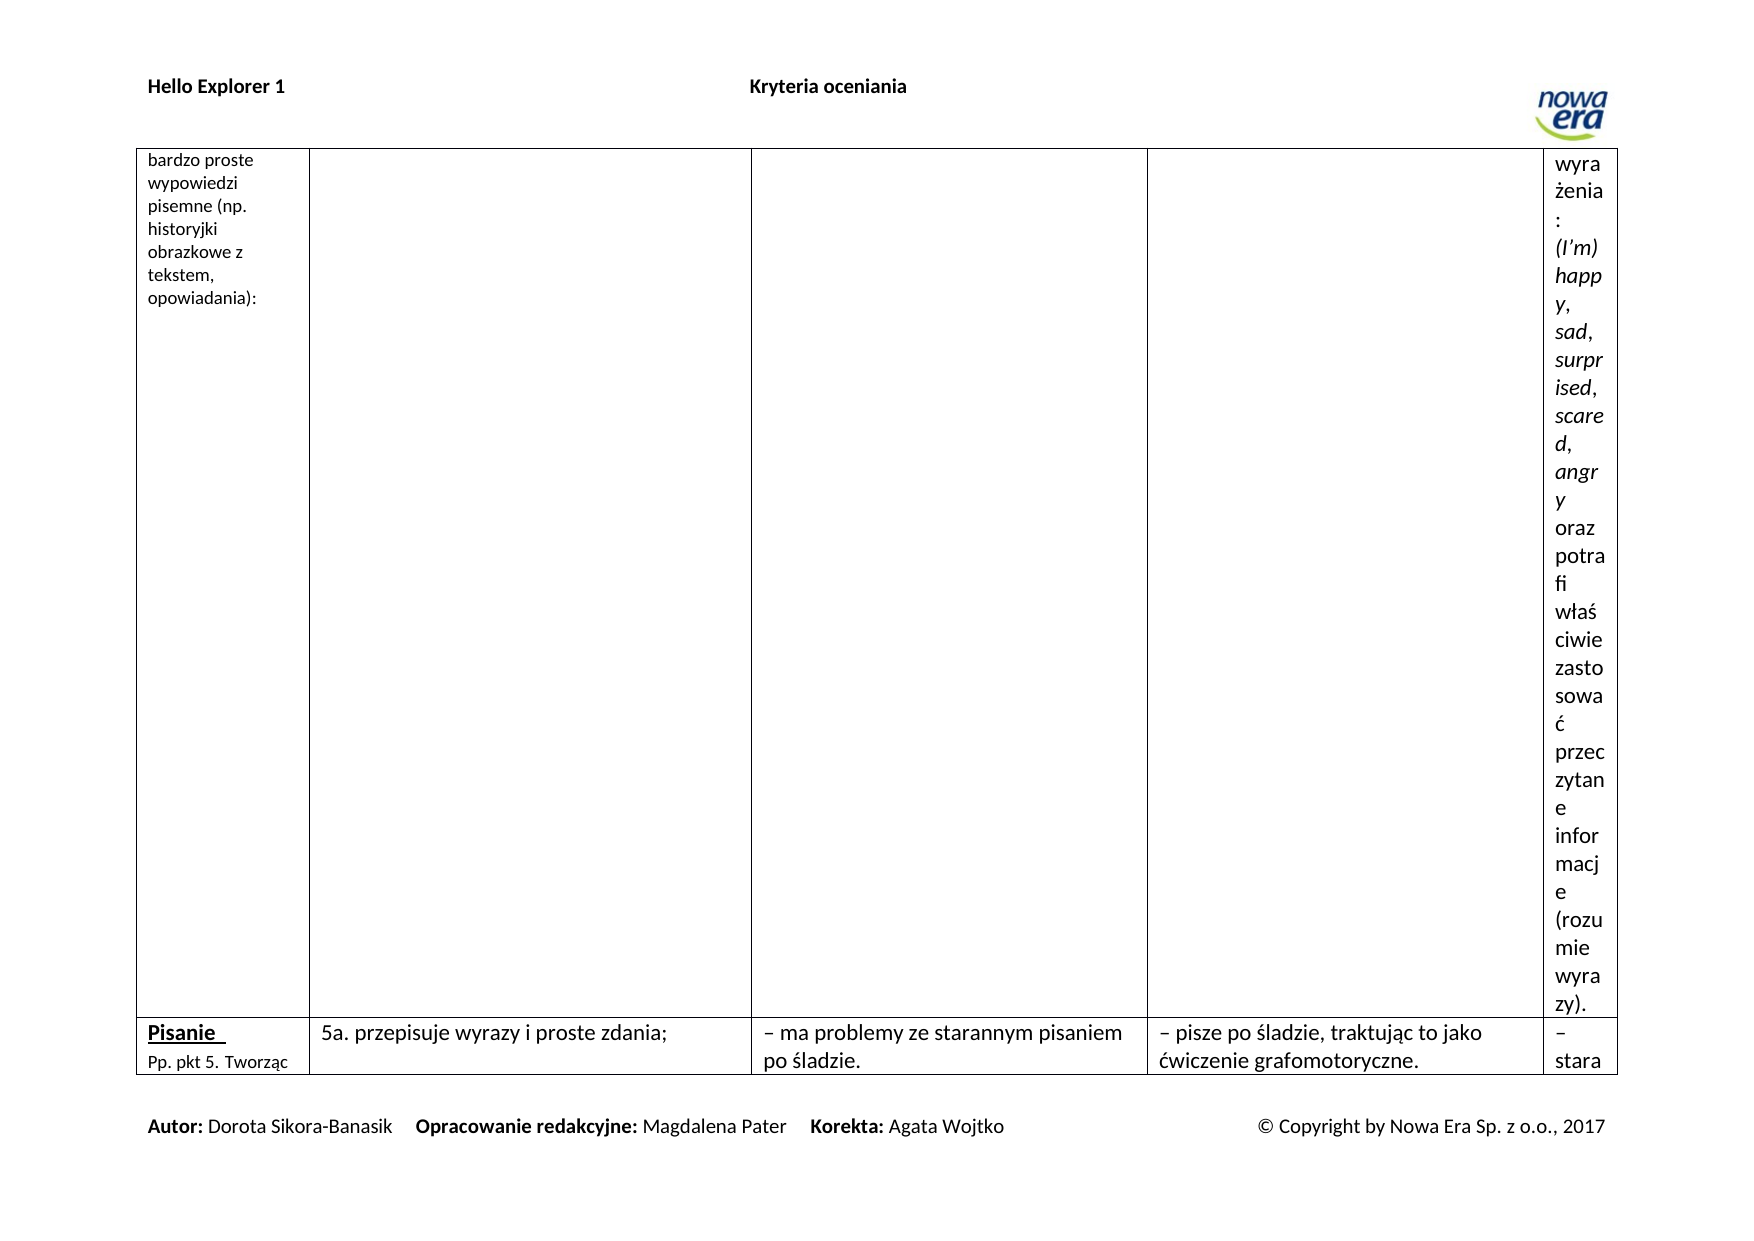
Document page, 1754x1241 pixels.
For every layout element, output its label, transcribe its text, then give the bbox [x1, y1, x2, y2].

picture [1526, 83, 1621, 148]
table_cell – stara [1544, 1018, 1617, 1074]
table_cell wyrażenia: (I’m) happy, sad, surprised, scared, angry oraz potrafi właściwie zastosować przeczytane informacje (rozumie wyrazy). [1544, 149, 1617, 1017]
table_cell – pisze po śladzie, traktując to jako ćwiczenie grafomotoryczne. [1148, 1018, 1543, 1074]
table_cell [1148, 149, 1543, 1017]
table_cell bardzo proste wypowiedzi pisemne (np. historyjki obrazkowe z tekstem, opowiadania): [137, 149, 309, 1017]
table_cell – ma problemy ze starannym pisaniem po śladzie. [752, 1018, 1147, 1074]
table_cell Pisanie Pp. pkt 5. Tworząc [137, 1018, 309, 1074]
table_cell [752, 149, 1147, 1017]
table_cell [310, 149, 751, 1017]
table_cell 5a. przepisuje wyrazy i proste zdania; [310, 1018, 751, 1074]
